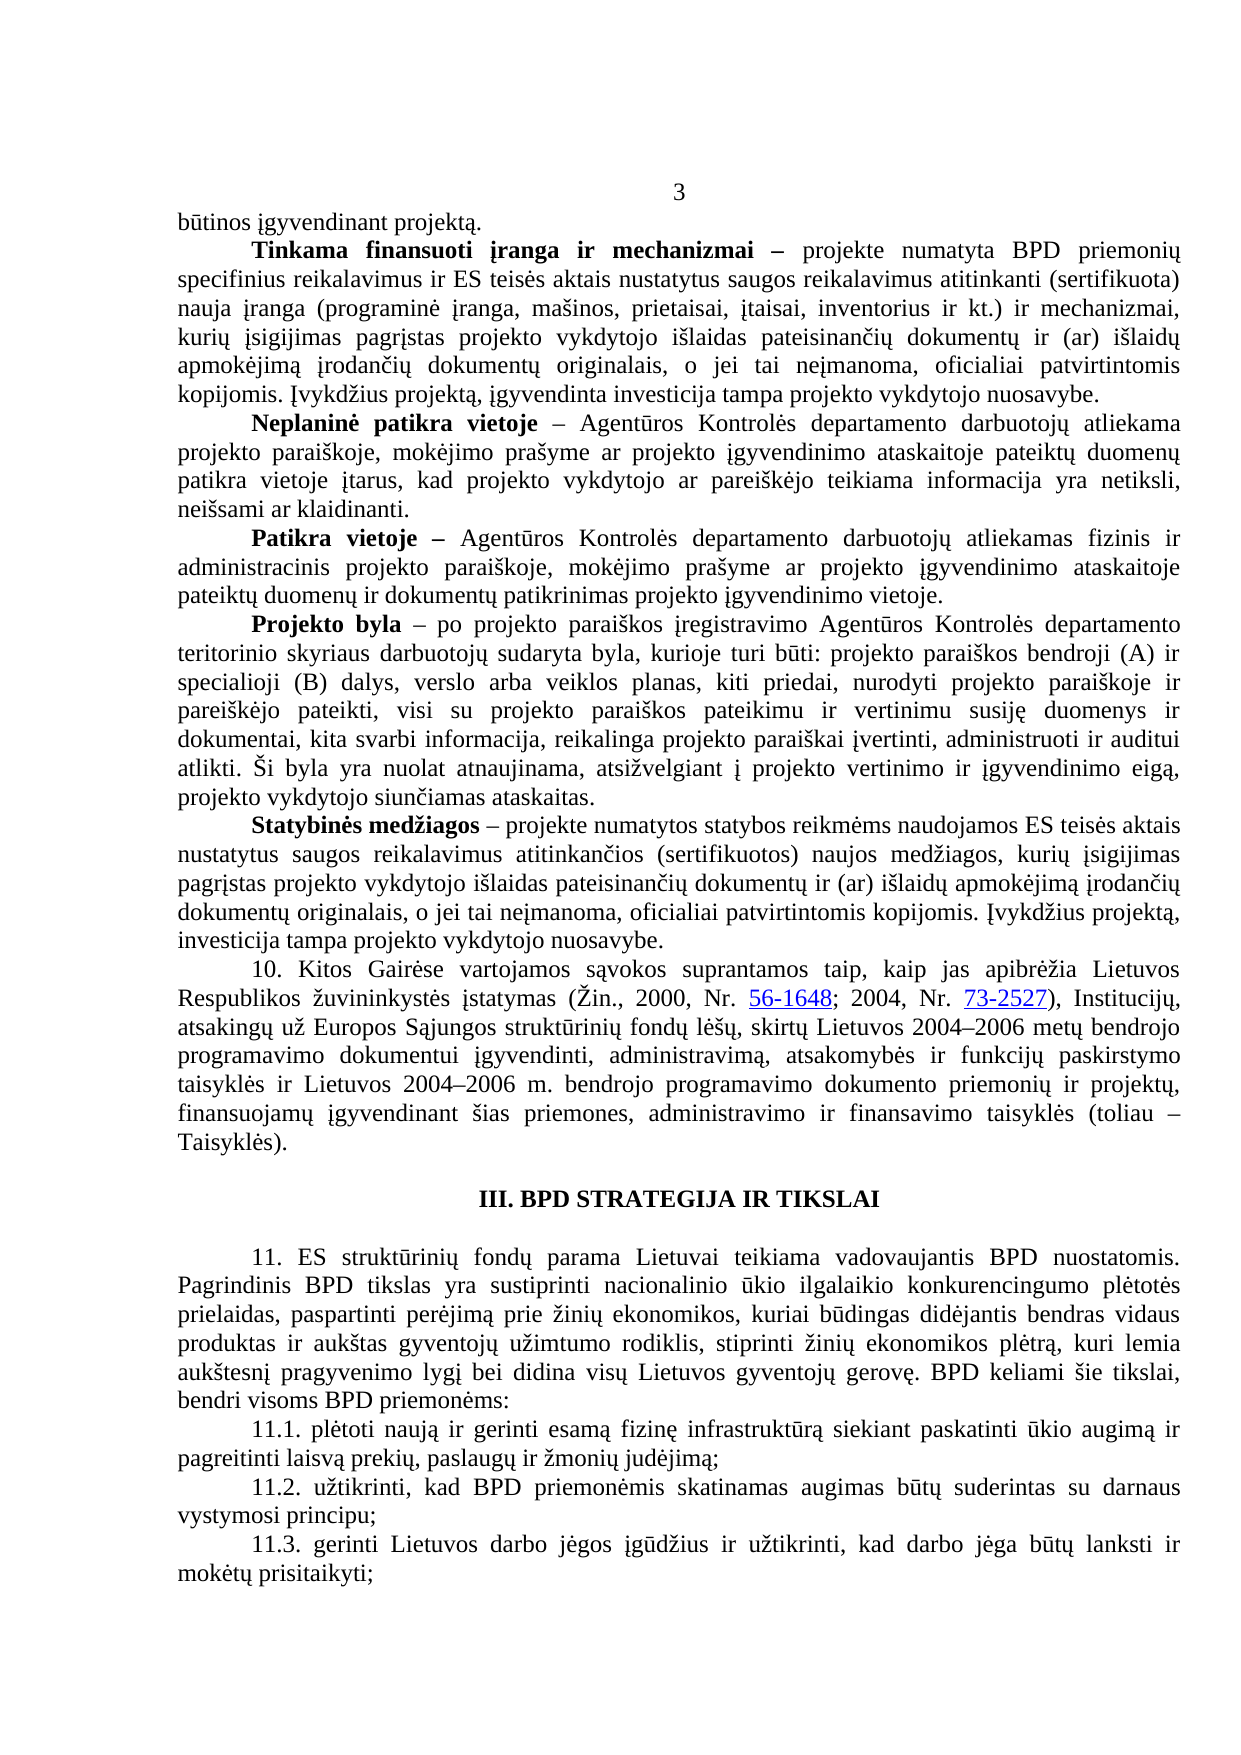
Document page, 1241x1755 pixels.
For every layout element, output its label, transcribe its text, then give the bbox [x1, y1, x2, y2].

text 11.3. gerinti Lietuvos darbo jėgos įgūdžius ir užtikrinti, kad darbo jėga būtų lanksti ir mokėtų prisitaikyti; [177, 1529, 1181, 1587]
text 10. Kitos Gairėse vartojamos sąvokos suprantamos taip, kaip jas apibrėžia Lietuvos Respublikos žuvininkystės įstatymas (Žin., 2000, Nr. 56-1648; 2004, Nr. 73-2527), Institucijų, atsakingų už Europos Sąjungos struktūrinių fondų lėšų, skirtų Lietuvos 2004–2006 metų bendrojo programavimo dokumentui įgyvendinti, administravimą, atsakomybės ir funkcijų paskirstymo taisyklės ir Lietuvos 2004–2006 m. bendrojo programavimo dokumento priemonių ir projektų, finansuojamų įgyvendinant šias priemones, administravimo ir finansavimo taisyklės (toliau – Taisyklės). [177, 954, 1181, 1155]
text 11.1. plėtoti naują ir gerinti esamą fizinę infrastruktūrą siekiant paskatinti ūkio augimą ir pagreitinti laisvą prekių, paslaugų ir žmonių judėjimą; [177, 1414, 1181, 1472]
text 11. ES struktūrinių fondų parama Lietuvai teikiama vadovaujantis BPD nuostatomis. Pagrindinis BPD tikslas yra sustiprinti nacionalinio ūkio ilgalaikio konkurencingumo plėtotės prielaidas, paspartinti perėjimą prie žinių ekonomikos, kuriai būdingas didėjantis bendras vidaus produktas ir aukštas gyventojų užimtumo rodiklis, stiprinti žinių ekonomikos plėtrą, kuri lemia aukštesnį pragyvenimo lygį bei didina visų Lietuvos gyventojų gerovę. BPD keliami šie tikslai, bendri visoms BPD priemonėms: [177, 1242, 1181, 1414]
text 11.2. užtikrinti, kad BPD priemonėmis skatinamas augimas būtų suderintas su darnaus vystymosi principu; [177, 1472, 1181, 1529]
text būtinos įgyvendinant projektą. [177, 207, 1181, 235]
text III. BPD STRATEGIJA IR TIKSLAI [177, 1184, 1181, 1213]
text Statybinės medžiagos – projekte numatytos statybos reikmėms naudojamos ES teisės aktais nustatytus saugos reikalavimus atitinkančios (sertifikuotos) naujos medžiagos, kurių įsigijimas pagrįstas projekto vykdytojo išlaidas pateisinančių dokumentų ir (ar) išlaidų apmokėjimą įrodančių dokumentų originalais, o jei tai neįmanoma, oficialiai patvirtintomis kopijomis. Įvykdžius projektą, investicija tampa projekto vykdytojo nuosavybe. [177, 810, 1181, 954]
text Patikra vietoje – Agentūros Kontrolės departamento darbuotojų atliekamas fizinis ir administracinis projekto paraiškoje, mokėjimo prašyme ar projekto įgyvendinimo ataskaitoje pateiktų duomenų ir dokumentų patikrinimas projekto įgyvendinimo vietoje. [177, 523, 1181, 609]
text Projekto byla – po projekto paraiškos įregistravimo Agentūros Kontrolės departamento teritorinio skyriaus darbuotojų sudaryta byla, kurioje turi būti: projekto paraiškos bendroji (A) ir specialioji (B) dalys, verslo arba veiklos planas, kiti priedai, nurodyti projekto paraiškoje ir pareiškėjo pateikti, visi su projekto paraiškos pateikimu ir vertinimu susiję duomenys ir dokumentai, kita svarbi informacija, reikalinga projekto paraiškai įvertinti, administruoti ir auditui atlikti. Ši byla yra nuolat atnaujinama, atsižvelgiant į projekto vertinimo ir įgyvendinimo eigą, projekto vykdytojo siunčiamas ataskaitas. [177, 609, 1181, 810]
text Neplaninė patikra vietoje – Agentūros Kontrolės departamento darbuotojų atliekama projekto paraiškoje, mokėjimo prašyme ar projekto įgyvendinimo ataskaitoje pateiktų duomenų patikra vietoje įtarus, kad projekto vykdytojo ar pareiškėjo teikiama informacija yra netiksli, neišsami ar klaidinanti. [177, 408, 1181, 523]
text Tinkama finansuoti įranga ir mechanizmai – projekte numatyta BPD priemonių specifinius reikalavimus ir ES teisės aktais nustatytus saugos reikalavimus atitinkanti (sertifikuota) nauja įranga (programinė įranga, mašinos, prietaisai, įtaisai, inventorius ir kt.) ir mechanizmai, kurių įsigijimas pagrįstas projekto vykdytojo išlaidas pateisinančių dokumentų ir (ar) išlaidų apmokėjimą įrodančių dokumentų originalais, o jei tai neįmanoma, oficialiai patvirtintomis kopijomis. Įvykdžius projektą, įgyvendinta investicija tampa projekto vykdytojo nuosavybe. [177, 235, 1181, 408]
